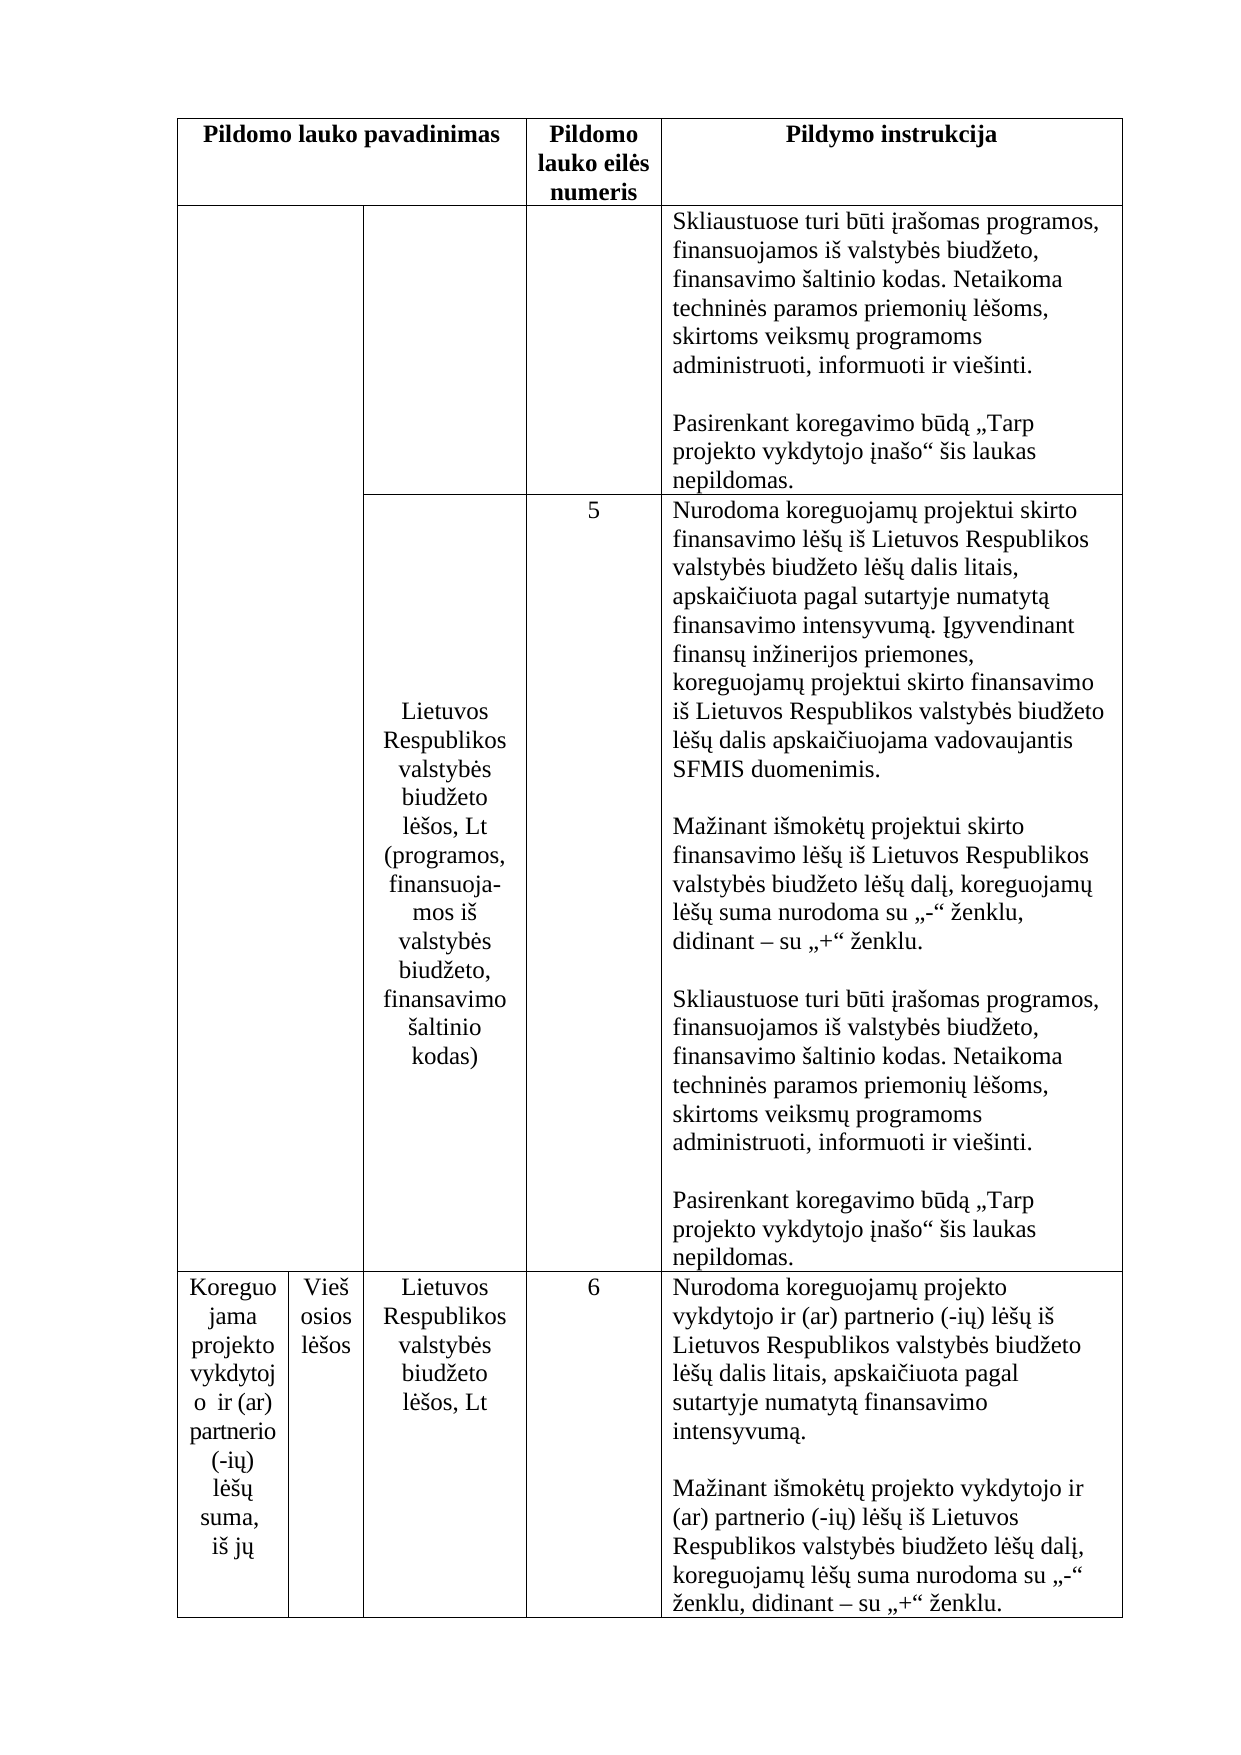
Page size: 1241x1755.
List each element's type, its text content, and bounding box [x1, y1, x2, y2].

table_cell Nurodoma koreguojamų projekto vykdytojo ir (ar) partnerio (-ių) lėšų iš Lietuvos Respublikos valstybės biudžeto lėšų dalis litais, apskaičiuota pagal sutartyje numatytą finansavimo intensyvumą. Mažinant išmokėtų projekto vykdytojo ir (ar) partnerio (-ių) lėšų iš Lietuvos Respublikos valstybės biudžeto lėšų dalį, koreguojamų lėšų suma nurodoma su „-“ ženklu, didinant – su „+“ ženklu. [662, 1272, 1122, 1617]
table_cell 5 [527, 495, 661, 1271]
table_cell 6 [527, 1272, 661, 1617]
table_cell [178, 206, 363, 1271]
table_header Pildymo instrukcija [662, 119, 1122, 205]
table_cell Lietuvos Respublikos valstybės biudžeto lėšos, Lt (programos, finansuoja-mos iš valstybės biudžeto, finansavimo šaltinio kodas) [364, 495, 526, 1271]
table_cell [527, 206, 661, 494]
table_header Pildomo lauko eilės numeris [527, 119, 661, 205]
table_cell Lietuvos Respublikos valstybės biudžeto lėšos, Lt [364, 1272, 526, 1617]
table_cell [364, 206, 526, 494]
table_header Pildomo lauko pavadinimas [178, 119, 526, 205]
table_cell Skliaustuose turi būti įrašomas programos, finansuojamos iš valstybės biudžeto, finansavimo šaltinio kodas. Netaikoma techninės paramos priemonių lėšoms, skirtoms veiksmų programoms administruoti, informuoti ir viešinti. Pasirenkant koregavimo būdą „Tarp projekto vykdytojo įnašo“ šis laukas nepildomas. [662, 206, 1122, 494]
table_cell Nurodoma koreguojamų projektui skirto finansavimo lėšų iš Lietuvos Respublikos valstybės biudžeto lėšų dalis litais, apskaičiuota pagal sutartyje numatytą finansavimo intensyvumą. Įgyvendinant finansų inžinerijos priemones, koreguojamų projektui skirto finansavimo iš Lietuvos Respublikos valstybės biudžeto lėšų dalis apskaičiuojama vadovaujantis SFMIS duomenimis. Mažinant išmokėtų projektui skirto finansavimo lėšų iš Lietuvos Respublikos valstybės biudžeto lėšų dalį, koreguojamų lėšų suma nurodoma su „-“ ženklu, didinant – su „+“ ženklu. Skliaustuose turi būti įrašomas programos, finansuojamos iš valstybės biudžeto, finansavimo šaltinio kodas. Netaikoma techninės paramos priemonių lėšoms, skirtoms veiksmų programoms administruoti, informuoti ir viešinti. Pasirenkant koregavimo būdą „Tarp projekto vykdytojo įnašo“ šis laukas nepildomas. [662, 495, 1122, 1271]
table_cell Viešosios lėšos [289, 1272, 363, 1617]
table_cell Koreguojama projekto vykdytojo ir (ar) partnerio (-ių) lėšų suma, iš jų [178, 1272, 288, 1617]
